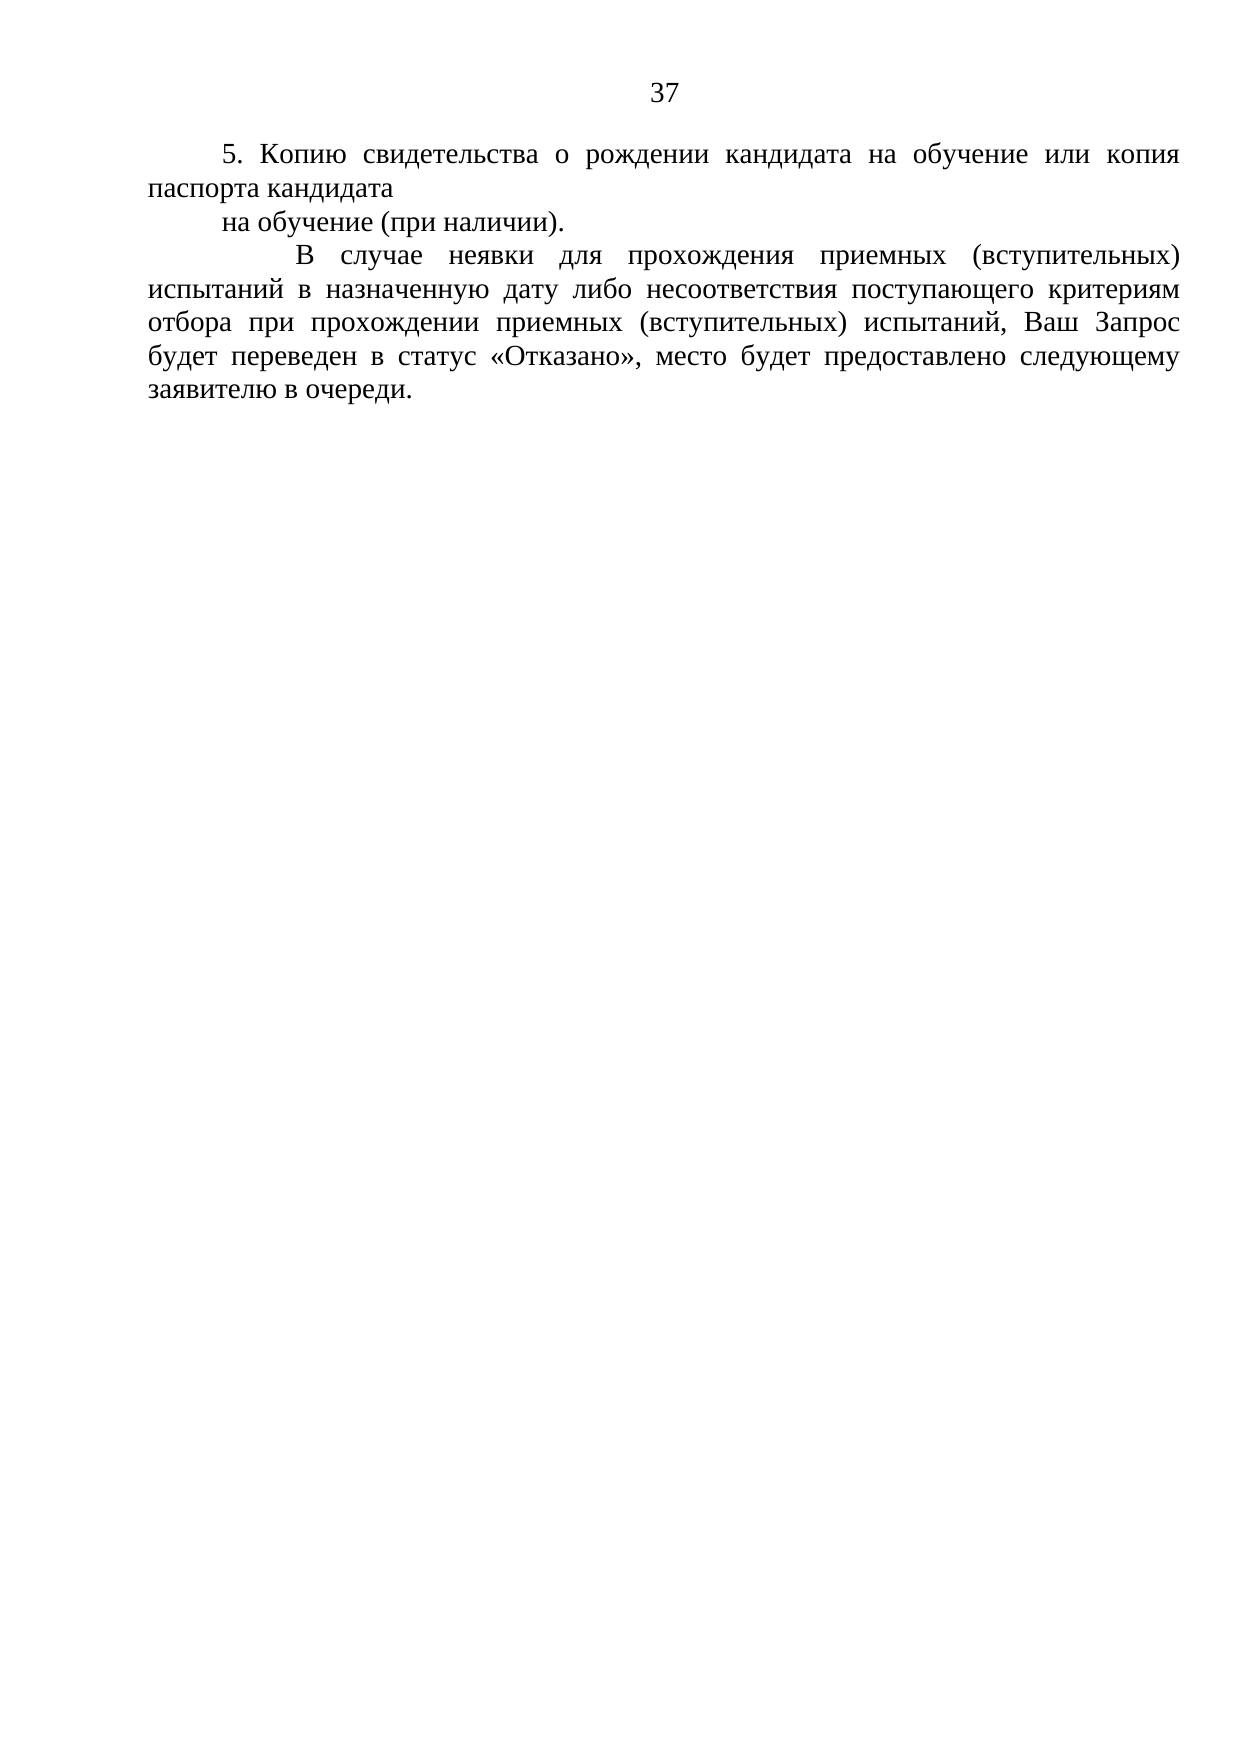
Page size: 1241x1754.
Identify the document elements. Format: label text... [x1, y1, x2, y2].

text В случае неявки для прохождения приемных (вступительных) испытаний в назначенную дату либо несоответствия поступающего критериям отбора при прохождении приемных (вступительных) испытаний, Ваш Запрос будет переведен в статус «Отказано», место будет предоставлено следующему заявителю в очереди. [148, 237, 1181, 405]
text 5. Копию свидетельства о рождении кандидата на обучение или копия паспорта кандидата [148, 137, 1181, 204]
text на обучение (при наличии). [148, 204, 1181, 237]
